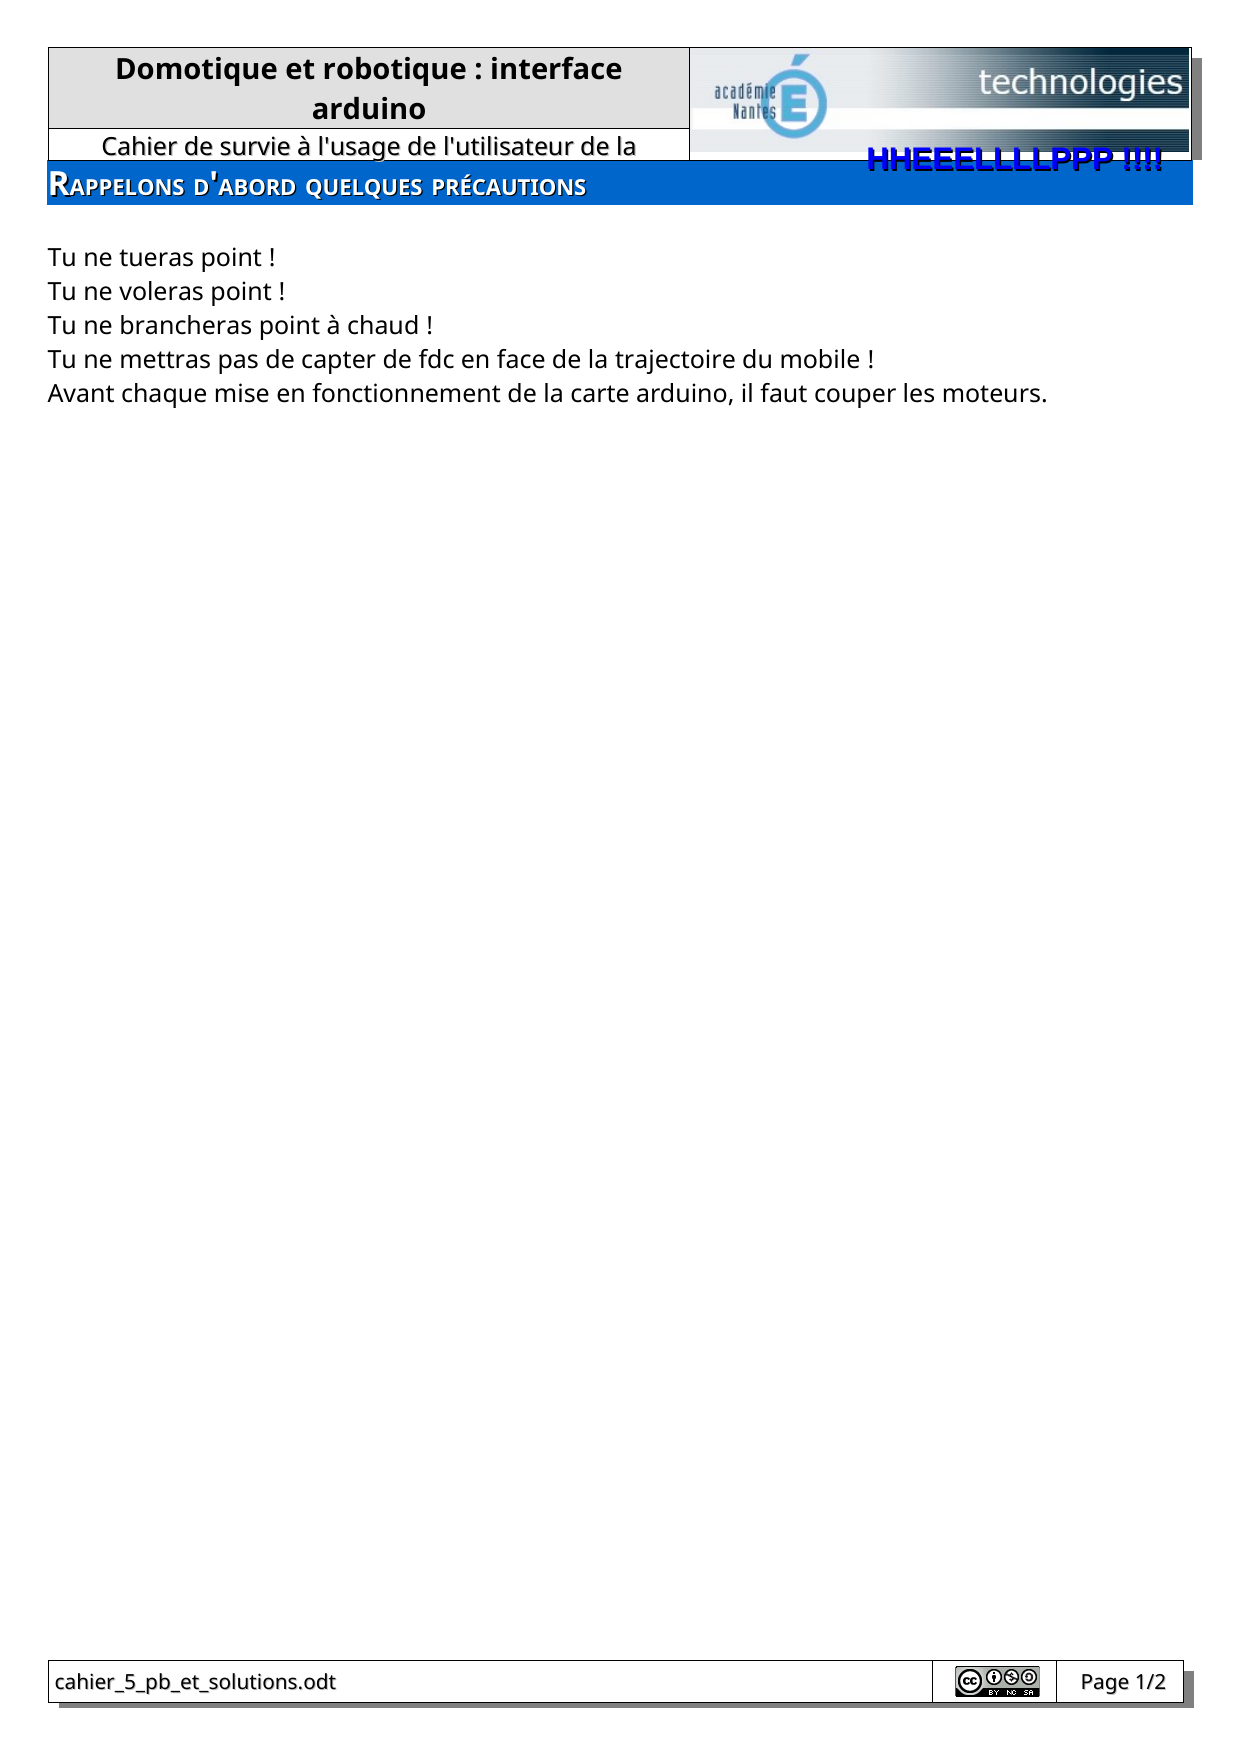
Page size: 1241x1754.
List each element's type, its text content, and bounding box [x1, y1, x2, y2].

picture [690, 48, 1189, 152]
picture [955, 1666, 1040, 1697]
text Tu ne tueras point ! [47, 239, 1193, 273]
text Avant chaque mise en fonctionnement de la carte arduino, il faut couper les moteurs. [47, 376, 1193, 409]
text Tu ne voleras point ! [47, 273, 1193, 307]
text Tu ne brancheras point à chaud ! [47, 307, 1193, 341]
text Rappelons d'abord quelques précautions [47, 160, 1193, 205]
text Tu ne mettras pas de capter de fdc en face de la trajectoire du mobile ! [47, 341, 1193, 376]
